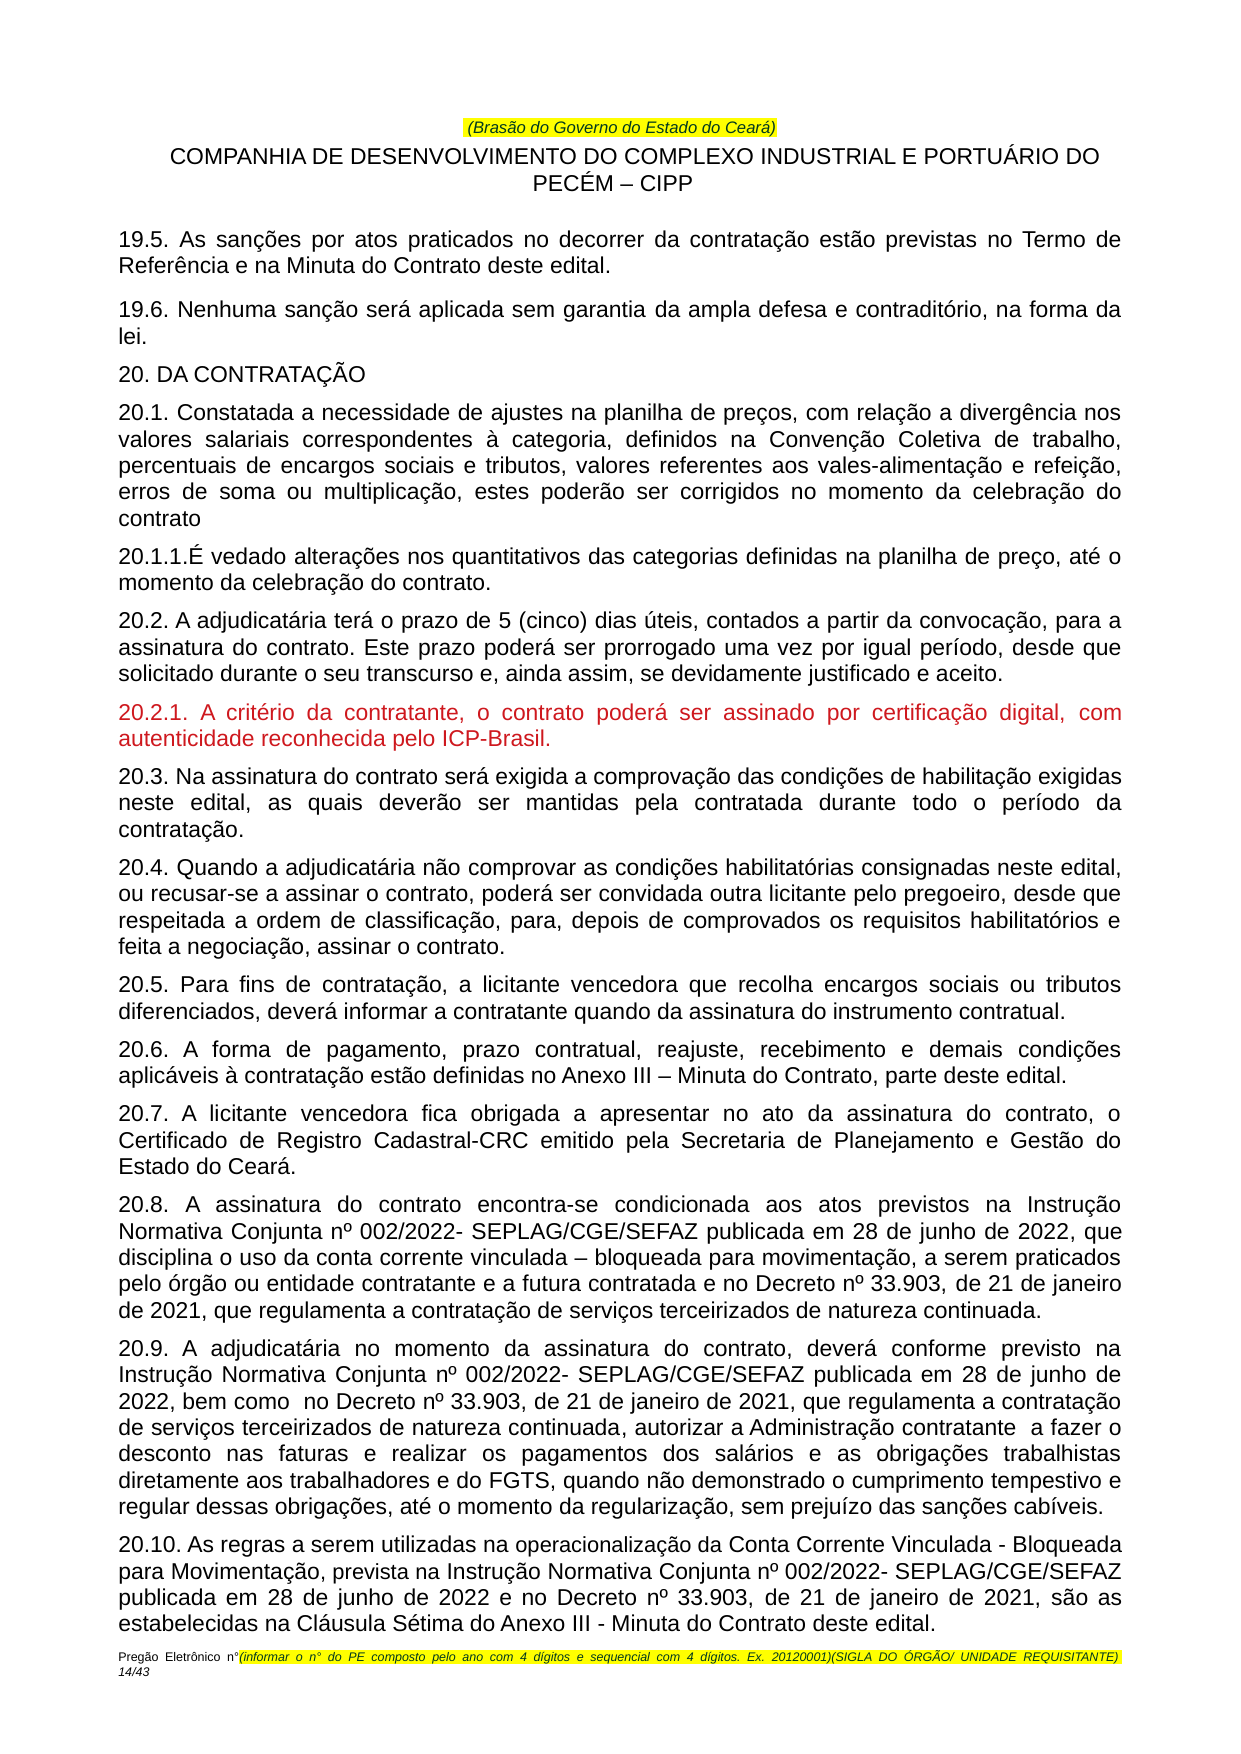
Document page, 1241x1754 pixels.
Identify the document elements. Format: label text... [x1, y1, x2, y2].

text 20.4. Quando a adjudicatária não comprovar as condições habilitatórias consignadas neste edital, ou recusar-se a assinar o contrato, poderá ser convidada outra licitante pelo pregoeiro, desde que respeitada a ordem de classificação, para, depois de comprovados os requisitos habilitatórios e feita a negociação, assinar o contrato. [118, 854, 1122, 959]
text 20.2. A adjudicatária terá o prazo de 5 (cinco) dias úteis, contados a partir da convocação, para a assinatura do contrato. Este prazo poderá ser prorrogado uma vez por igual período, desde que solicitado durante o seu transcurso e, ainda assim, se devidamente justificado e aceito. [118, 607, 1122, 687]
text 19.5. As sanções por atos praticados no decorrer da contratação estão previstas no Termo de Referência e na Minuta do Contrato deste edital. [118, 226, 1122, 279]
text 20.5. Para fins de contratação, a licitante vencedora que recolha encargos sociais ou tributos diferenciados, deverá informar a contratante quando da assinatura do instrumento contratual. [118, 971, 1122, 1024]
text 20.6. A forma de pagamento, prazo contratual, reajuste, recebimento e demais condições aplicáveis à contratação estão definidas no Anexo III – Minuta do Contrato, parte deste edital. [118, 1036, 1122, 1088]
text 20.3. Na assinatura do contrato será exigida a comprovação das condições de habilitação exigidas neste edital, as quais deverão ser mantidas pela contratada durante todo o período da contratação. [118, 763, 1122, 842]
text 20.1. Constatada a necessidade de ajustes na planilha de preços, com relação a divergência nos valores salariais correspondentes à categoria, definidos na Convenção Coletiva de trabalho, percentuais de encargos sociais e tributos, valores referentes aos vales-alimentação e refeição, erros de soma ou multiplicação, estes poderão ser corrigidos no momento da celebração do contrato [118, 399, 1122, 531]
text 20.1.1.É vedado alterações nos quantitativos das categorias definidas na planilha de preço, até o momento da celebração do contrato. [118, 543, 1122, 596]
text 20.2.1. A critério da contratante, o contrato poderá ser assinado por certificação digital, com autenticidade reconhecida pelo ICP-Brasil. [118, 698, 1122, 751]
text 20.8. A assinatura do contrato encontra-se condicionada aos atos previstos na Instrução Normativa Conjunta nº 002/2022- SEPLAG/CGE/SEFAZ publicada em 28 de junho de 2022, que disciplina o uso da conta corrente vinculada – bloqueada para movimentação, a serem praticados pelo órgão ou entidade contratante e a futura contratada e no Decreto nº 33.903, de 21 de janeiro de 2021, que regulamenta a contratação de serviços terceirizados de natureza continuada. [118, 1191, 1122, 1323]
text 20.7. A licitante vencedora fica obrigada a apresentar no ato da assinatura do contrato, o Certificado de Registro Cadastral-CRC emitido pela Secretaria de Planejamento e Gestão do Estado do Ceará. [118, 1100, 1122, 1179]
text 20.10. As regras a serem utilizadas na operacionalização da Conta Corrente Vinculada - Bloqueada para Movimentação, prevista na Instrução Normativa Conjunta nº 002/2022- SEPLAG/CGE/SEFAZ publicada em 28 de junho de 2022 e no Decreto nº 33.903, de 21 de janeiro de 2021, são as estabelecidas na Cláusula Sétima do Anexo III - Minuta do Contrato deste edital. [118, 1531, 1122, 1637]
text 20. DA CONTRATAÇÃO [118, 361, 1122, 387]
text 19.6. Nenhuma sanção será aplicada sem garantia da ampla defesa e contraditório, na forma da lei. [118, 296, 1122, 349]
text 20.9. A adjudicatária no momento da assinatura do contrato, deverá conforme previsto na Instrução Normativa Conjunta nº 002/2022- SEPLAG/CGE/SEFAZ publicada em 28 de junho de 2022, bem como no Decreto nº 33.903, de 21 de janeiro de 2021, que regulamenta a contratação de serviços terceirizados de natureza continuada, autorizar a Administração contratante a fazer o desconto nas faturas e realizar os pagamentos dos salários e as obrigações trabalhistas diretamente aos trabalhadores e do FGTS, quando não demonstrado o cumprimento tempestivo e regular dessas obrigações, até o momento da regularização, sem prejuízo das sanções cabíveis. [118, 1335, 1122, 1519]
